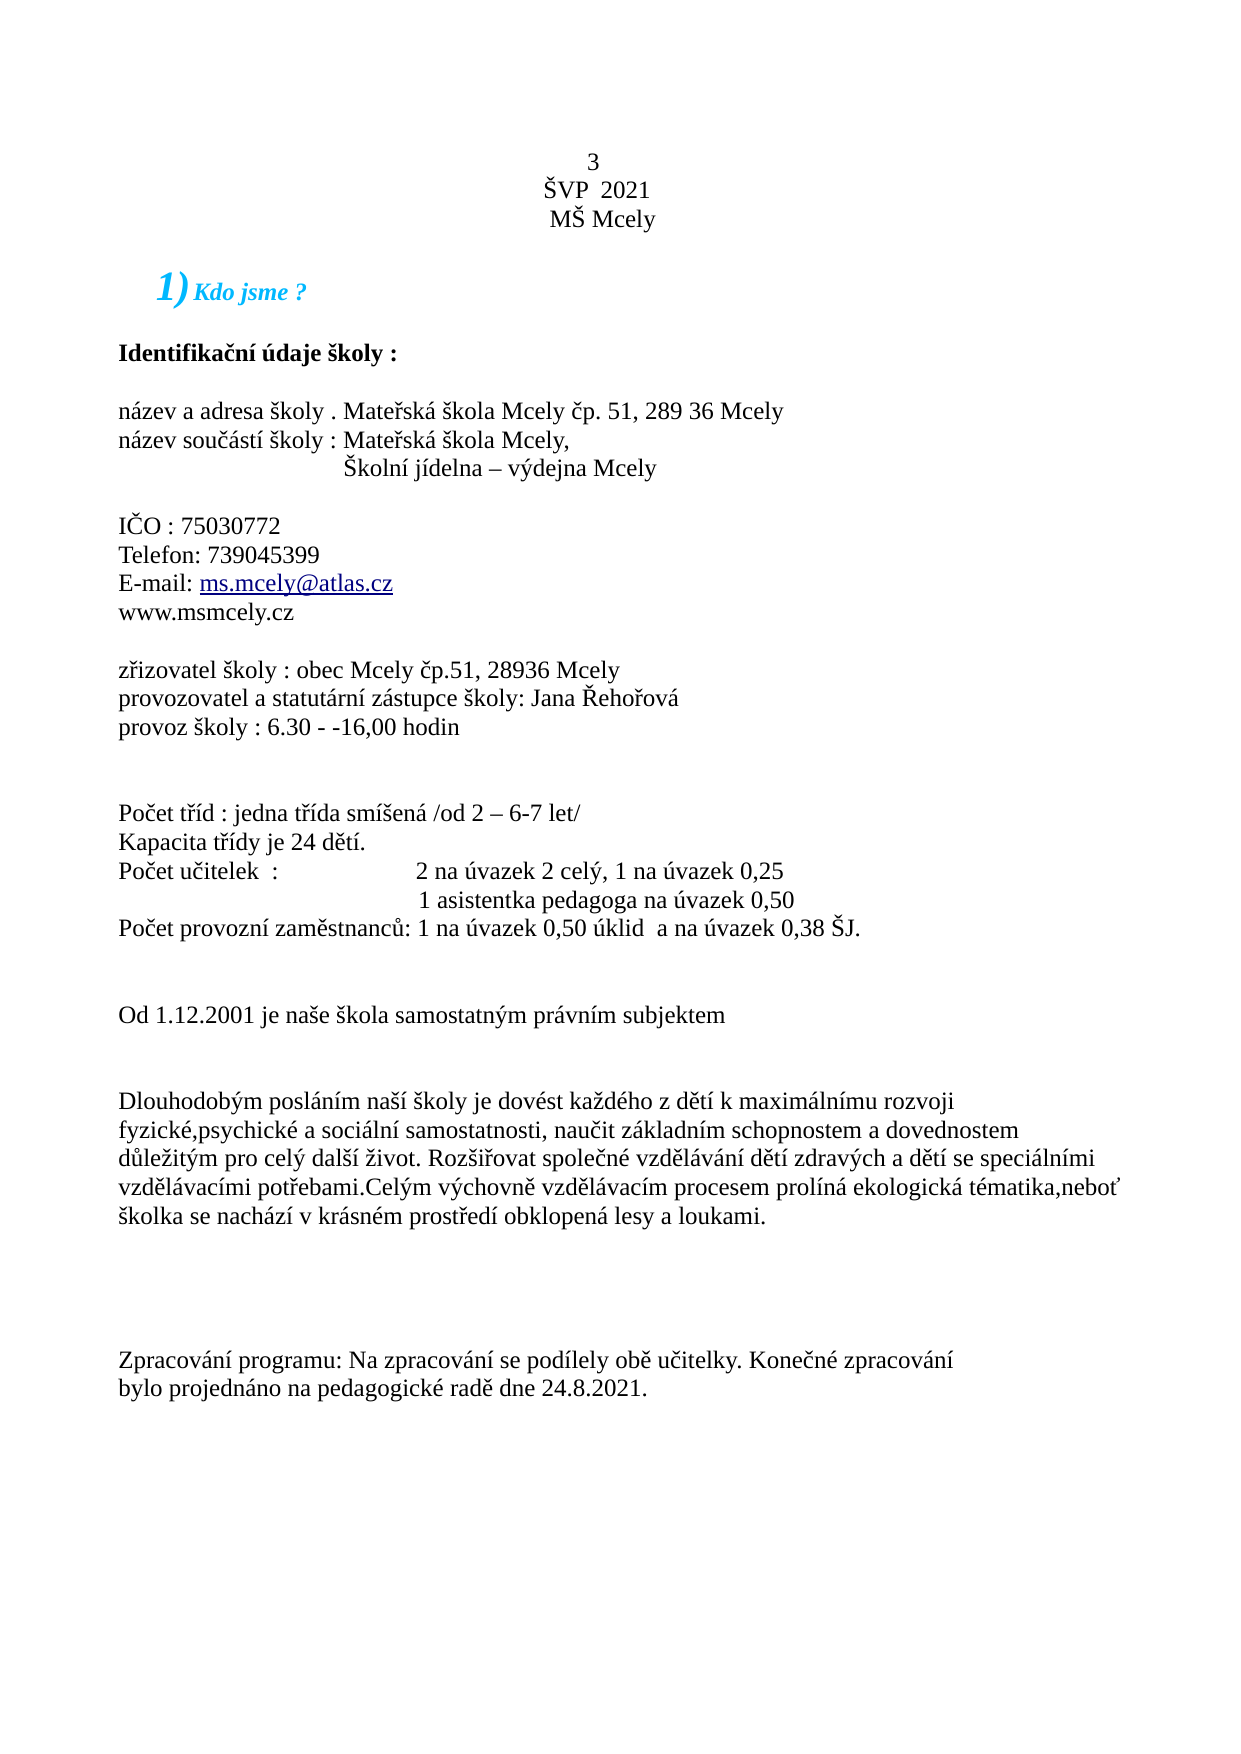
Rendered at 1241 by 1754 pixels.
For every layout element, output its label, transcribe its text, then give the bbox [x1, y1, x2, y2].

text název součástí školy : Mateřská škola Mcely, [118, 425, 1122, 453]
text MŠ Mcely [118, 204, 1122, 233]
text www.msmcely.cz [118, 597, 1122, 626]
text 1 asistentka pedagoga na úvazek 0,50 [118, 885, 1122, 913]
text Počet provozní zaměstnanců: 1 na úvazek 0,50 úklid a na úvazek 0,38 ŠJ. [118, 913, 1122, 942]
text Počet tříd : jedna třída smíšená /od 2 – 6-7 let/ [118, 798, 1122, 827]
text ŠVP 2021 [118, 176, 1122, 204]
text Telefon: 739045399 [118, 540, 1122, 568]
text 3 [118, 147, 1122, 176]
text školka se nachází v krásném prostředí obklopená lesy a loukami. [118, 1201, 1122, 1230]
text Identifikační údaje školy : [118, 338, 1122, 367]
text Kapacita třídy je 24 dětí. [118, 827, 1122, 856]
text IČO : 75030772 [118, 511, 1122, 540]
text Zpracování programu: Na zpracování se podílely obě učitelky. Konečné zpracování [118, 1345, 1122, 1373]
text Počet učitelek : 2 na úvazek 2 celý, 1 na úvazek 0,25 [118, 856, 1122, 885]
text E-mail: ms.mcely@atlas.cz [118, 568, 1122, 597]
text Školní jídelna – výdejna Mcely [118, 453, 1122, 482]
text Od 1.12.2001 je naše škola samostatným právním subjektem [118, 1000, 1122, 1028]
text zřizovatel školy : obec Mcely čp.51, 28936 Mcely [118, 655, 1122, 683]
text provozovatel a statutární zástupce školy: Jana Řehořová [118, 683, 1122, 712]
text Dlouhodobým posláním naší školy je dovést každého z dětí k maximálnímu rozvoji fyzické,psychické a sociální samostatnosti, naučit základním schopnostem a dovednostem důležitým pro celý další život. Rozšiřovat společné vzdělávání dětí zdravých a dětí se speciálními vzdělávacími potřebami.Celým výchovně vzdělávacím procesem prolíná ekologická tématika,neboť [118, 1086, 1122, 1201]
list Kdo jsme ? [156, 262, 1122, 310]
text bylo projednáno na pedagogické radě dne 24.8.2021. [118, 1373, 1122, 1402]
text provoz školy : 6.30 - -16,00 hodin [118, 712, 1122, 741]
text název a adresa školy . Mateřská škola Mcely čp. 51, 289 36 Mcely [118, 396, 1122, 425]
